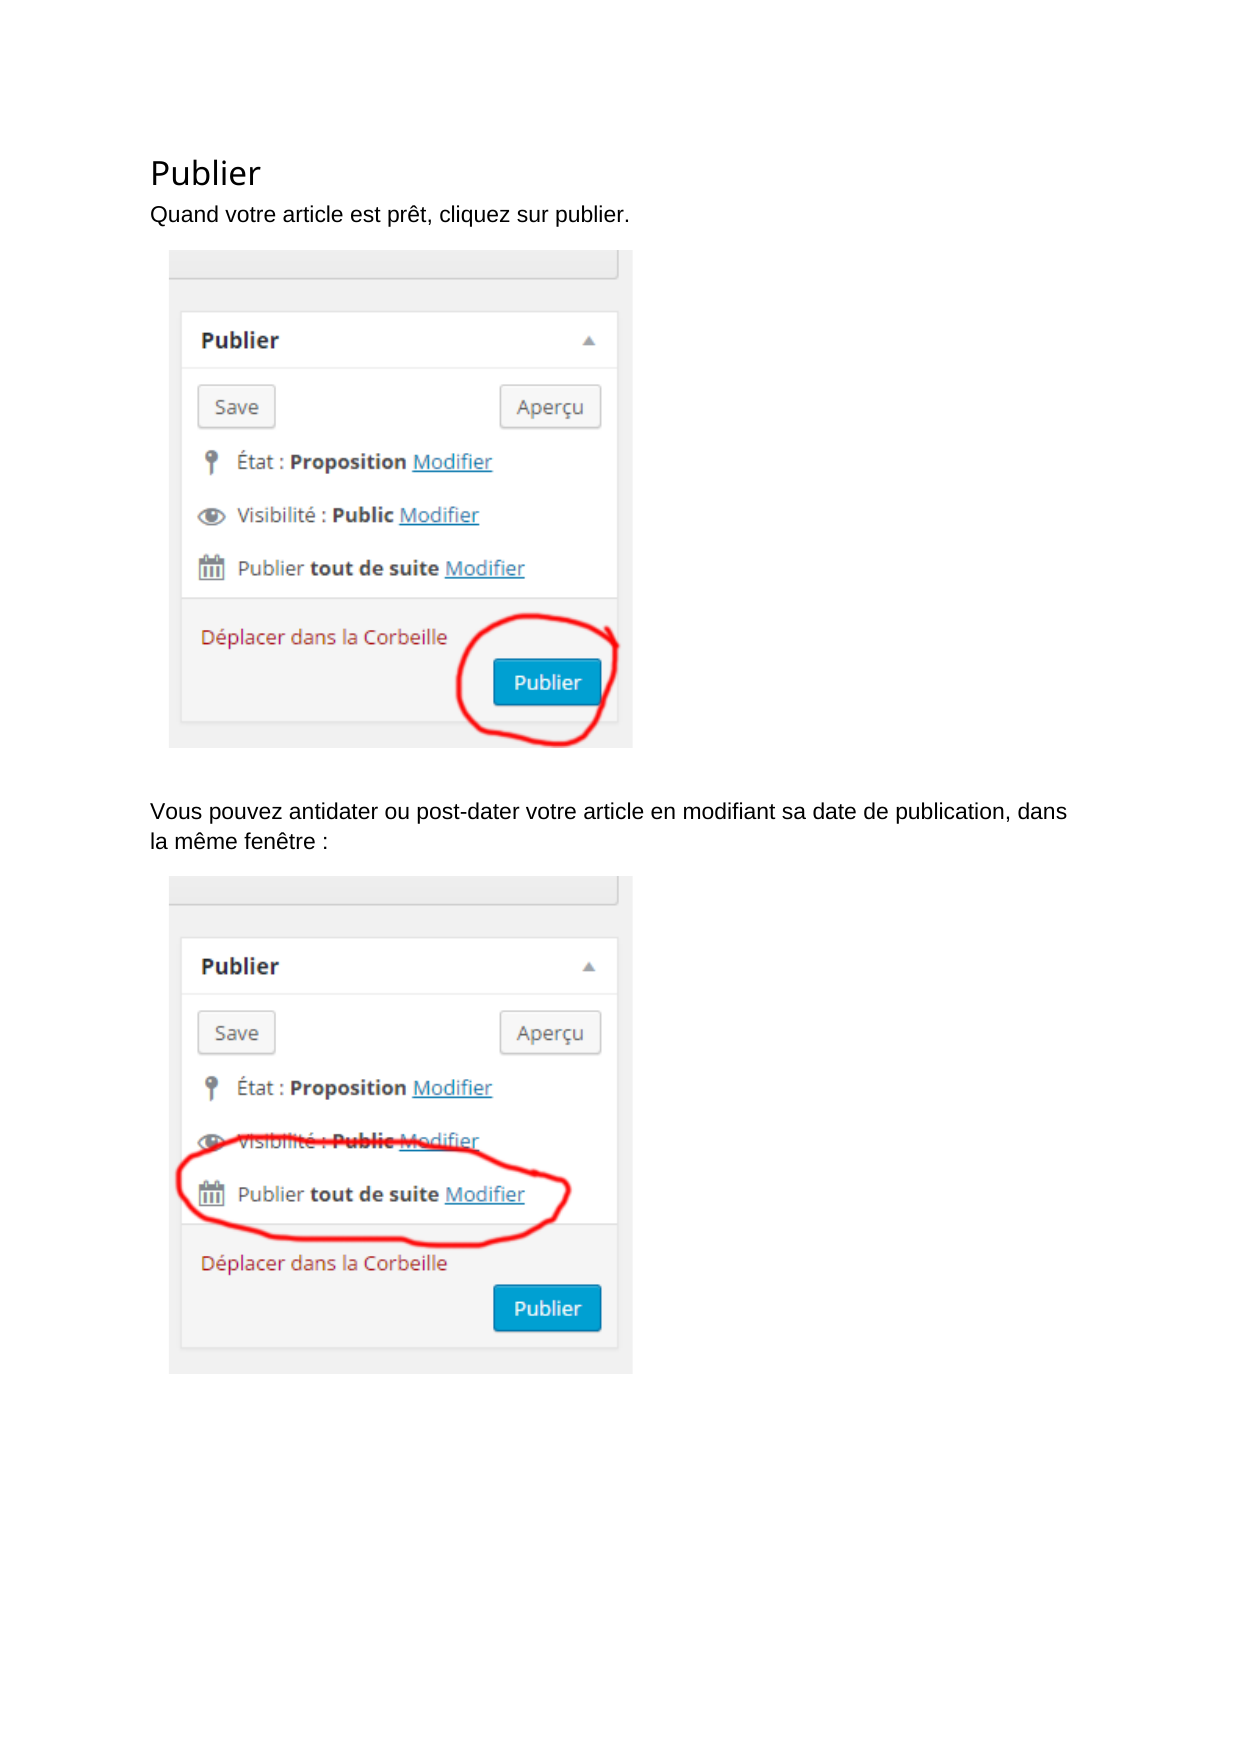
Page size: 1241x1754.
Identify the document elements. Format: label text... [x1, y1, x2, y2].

text Vous pouvez antidater ou post-dater votre article en modifiant sa date de publication, dans la même fenêtre : [150, 799, 1091, 854]
picture [168, 250, 633, 748]
picture [168, 876, 633, 1374]
subtitle Publier [150, 150, 1091, 195]
text Quand votre article est prêt, cliquez sur publier. [150, 202, 1091, 766]
